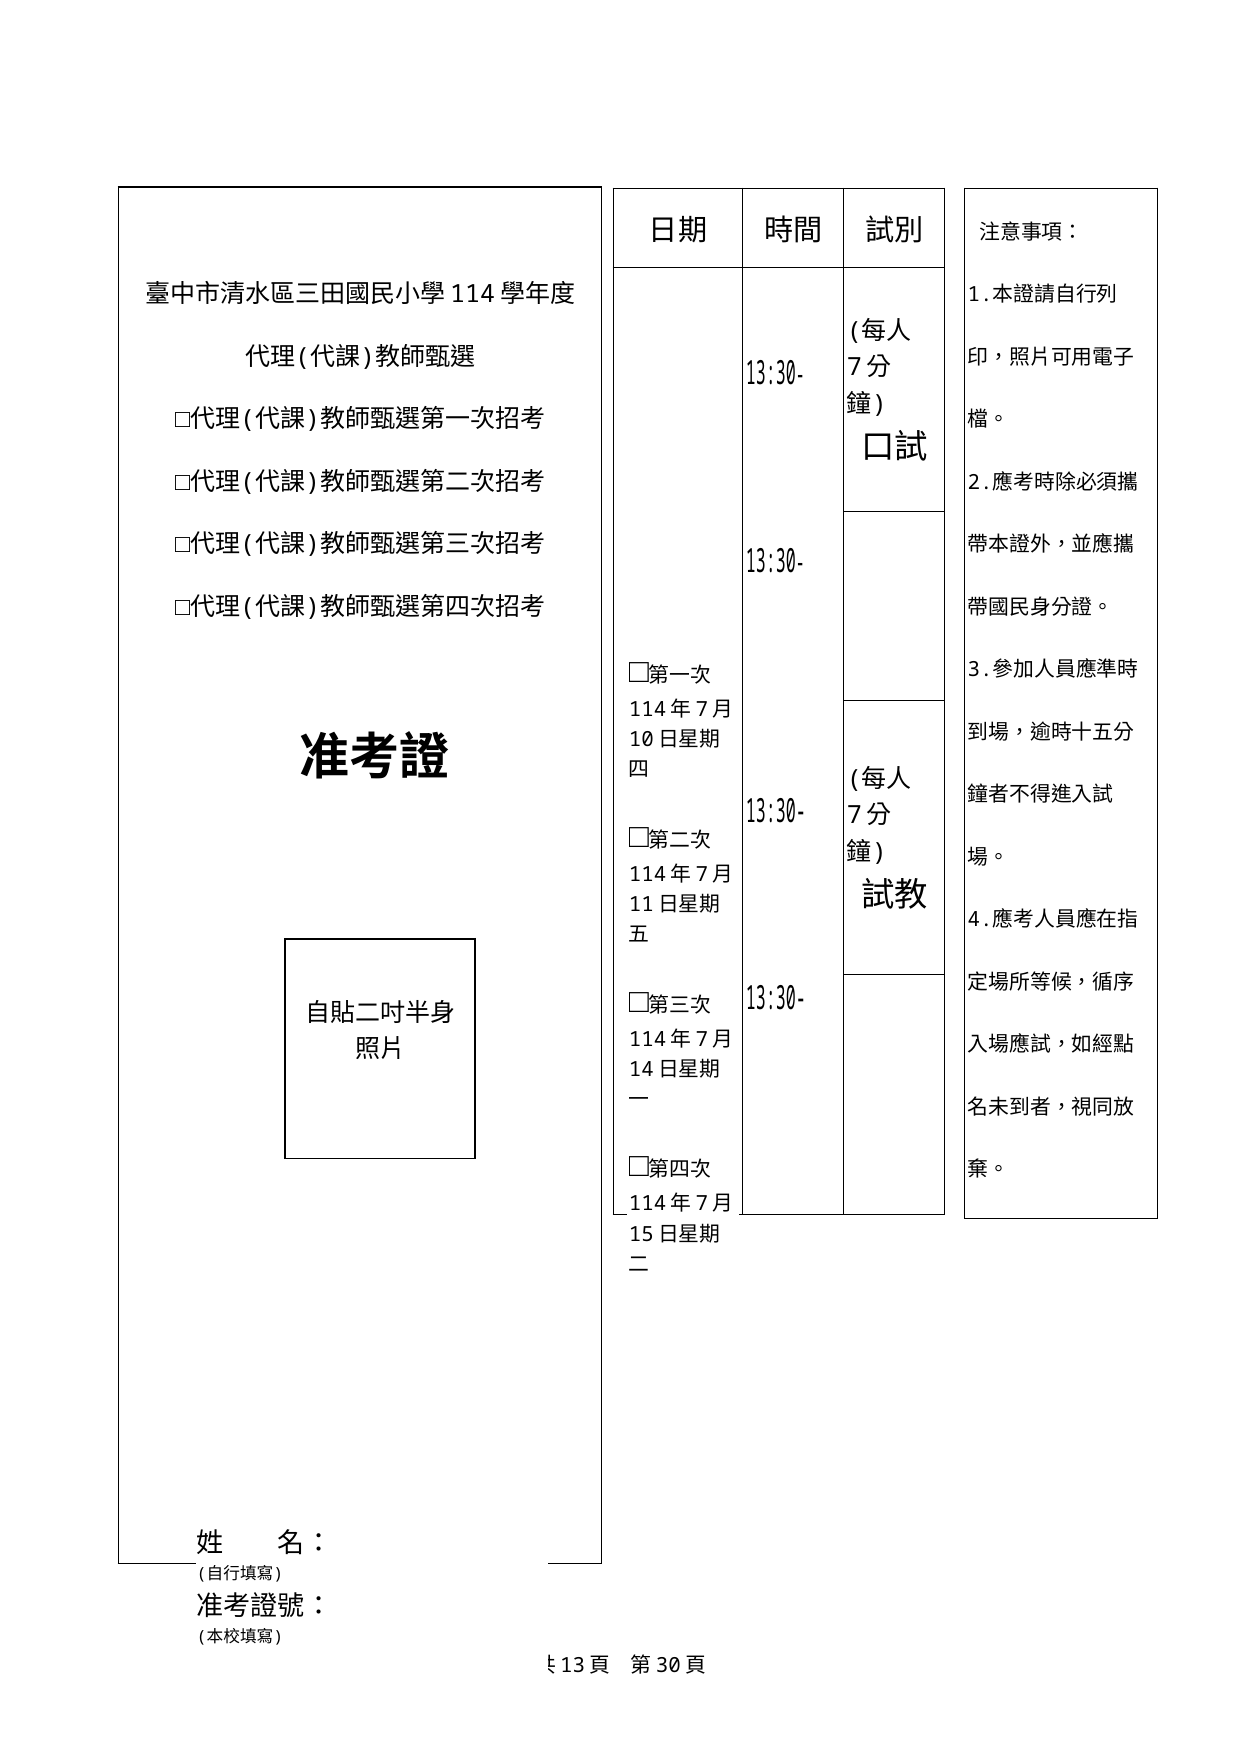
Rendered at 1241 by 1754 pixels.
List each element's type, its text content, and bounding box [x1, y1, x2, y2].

table_header [602, 186, 953, 1562]
table_cell [629, 993, 647, 1011]
table_cell [844, 975, 944, 1214]
table_header [953, 186, 1168, 1562]
table_cell (每人7分鐘) 試教 [844, 701, 944, 974]
table_cell [629, 1157, 647, 1175]
table_cell [636, 933, 642, 940]
table_header 日期 [614, 189, 742, 267]
table_cell [844, 512, 944, 699]
table_cell [629, 663, 647, 681]
table_cell 13:30- 13:30- 13:30- 13:30- [743, 268, 843, 1214]
table_header 時間 [743, 189, 843, 267]
table_cell (每人7分鐘) 口試 [844, 268, 944, 511]
table_header 注意事項： 1.本證請自行列印，照片可用電子檔。 2.應考時除必須攜帶本證外，並應攜帶國民身分證。 3.參加人員應準時到場，逾時十五分鐘者不得進入試場。 4.應考人員應在指定場所等候，循序入場應試，如經點名未到者，視同放棄。 [965, 189, 1157, 1218]
table_header 臺中市清水區三田國民小學114學年度 代理(代課)教師甄選 □代理(代課)教師甄選第一次招考 □代理(代課)教師甄選第二次招考 □代理(代課)教師甄選第三次招考 □代理(代課)教師甄選第四次招考 [119, 188, 601, 1690]
table_cell [629, 828, 647, 846]
table_cell [614, 268, 742, 1214]
table_header 試別 [844, 189, 944, 267]
table_cell [629, 646, 737, 1483]
